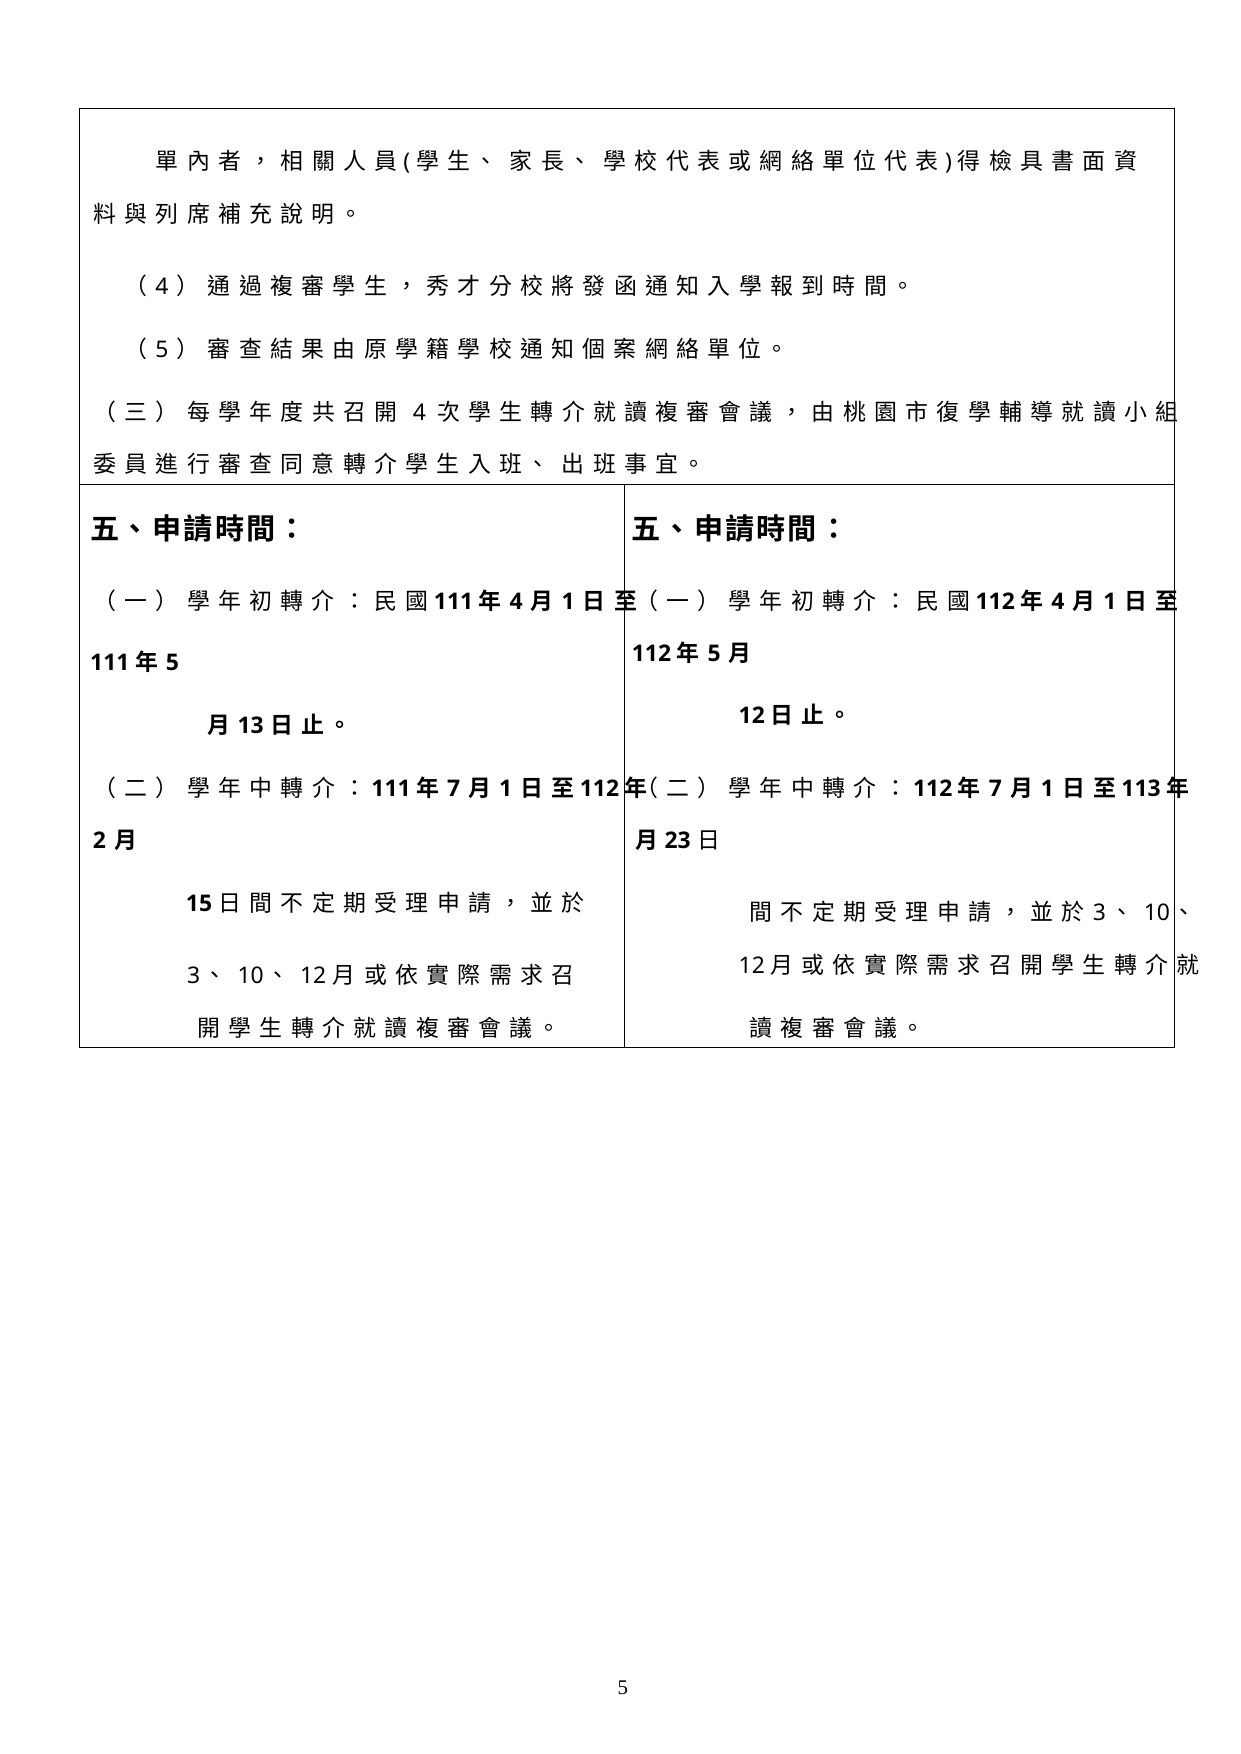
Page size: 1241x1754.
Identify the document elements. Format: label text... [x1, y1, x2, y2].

table_cell 五、申請時間： （一）學年初轉介：民國111年4月1日至111年5 月13日止。 （二）學年中轉介：111年7月1日至112年2月 15日間不定期受理申請，並於 3、10、12月或依實際需求召 開學生轉介就讀複審會議。 [80, 485, 624, 1047]
table_cell 五、申請時間： （一）學年初轉介：民國112年4月1日至112年5月 12日止。 （二）學年中轉介：112年7月1日至113年2月23日 間不定期受理申請，並於3、10、 12月或依實際需求召開學生轉介就 讀複審會議。 [625, 485, 1174, 1047]
table_cell 四、申請方式： （一）學年初轉介： 1.國民中學學生由在學學籍學校提出申請。 2.應屆國小畢業生由國小提出申請。 3.申請與轉介程序。 （1）在學學籍學校提出申請後，由本校秀才分校復學輔導就讀執行小組進行初審作業。 （2）初審包括書面審查、家庭訪查及晤談。 （3）本校秀才分校復學輔導就讀執行小組針對初審結果提出建議就讀名單，並函知申請學校。 （4）召開轉介就讀複審會議由桃園市復學輔導就讀小組進行審查，初審建議就讀名單內待討論者與不通過者 ，相關人員(學生、家長、學校代表或網絡單位代表)得檢具書面資料與列席補充說明。 ˙桃園市復學輔導就讀小組採委員制，由桃園市政府教育局遴聘，其成員包含桃園市府教育局代表、 社政單位代表、原住民業務單位代表、學校代表及外聘專家學者，採合議制，審議學生入學與中止 就讀。 （5）通過複審學生，依報名先後順序及複審會議決議情形至可以容納人數為止，餘人列為候補名單，俟有名 額再行通知原申請單位或學生在學學籍國中。 （6）入學報到：由本校分校發函通知原申請單位及學籍國中入學報到時間，於每年 6 月份報到，同年 8月 份入學。 （7）審查結果由原學籍學校通知個案網絡單位。 （8）轉介就讀學生名單提交桃園市政府教育局備查。 （二）學年中轉介： 1.新學年度起，每學年度召開學生轉介就讀複審會議，由桃園市復學輔導就讀小組委員進行審查同意轉 介學生入班事宜。 2.申請與就讀程序 （1）申請管道有二： 1經社政(教育)單位具備專業執照社工師或心理師評估者，由學生原學籍學校準備申請資料併同評估 報告，向桃園市政府教育局提出申請。 2無社政(教育)單位具備專業執照社工師或心理師評估者，由學生原學籍學校準備申請資料，向本校 秀才分校提出申請。 本校秀才分校依申請件收訖時間序進行家訪(資料未齊者一律退件)，每個個案家訪聯絡及完成評估報告時 間為十個上班日。 （2）本校秀才分校復學輔導就讀執行小組針對初審結果提出建議就讀名單，並函知申請學校。 （3）召開轉介就讀複審會議由桃園市復學輔導就讀小組進行審查，建議待討論及未符合初審建議就讀名 單內者，相關人員(學生、家長、學校代表或網絡單位代表)得檢具書面資料與列席補充說明。 （4）通過複審學生，秀才分校將發函通知入學報到時間。 （5）審查結果由原學籍學校通知個案網絡單位。 （三）每學年度共召開 4 次學生轉介就讀複審會議，由桃園市復學輔導就讀小組委員進行審查同意轉介學生入班、出班事宜。 [80, 109, 1174, 484]
